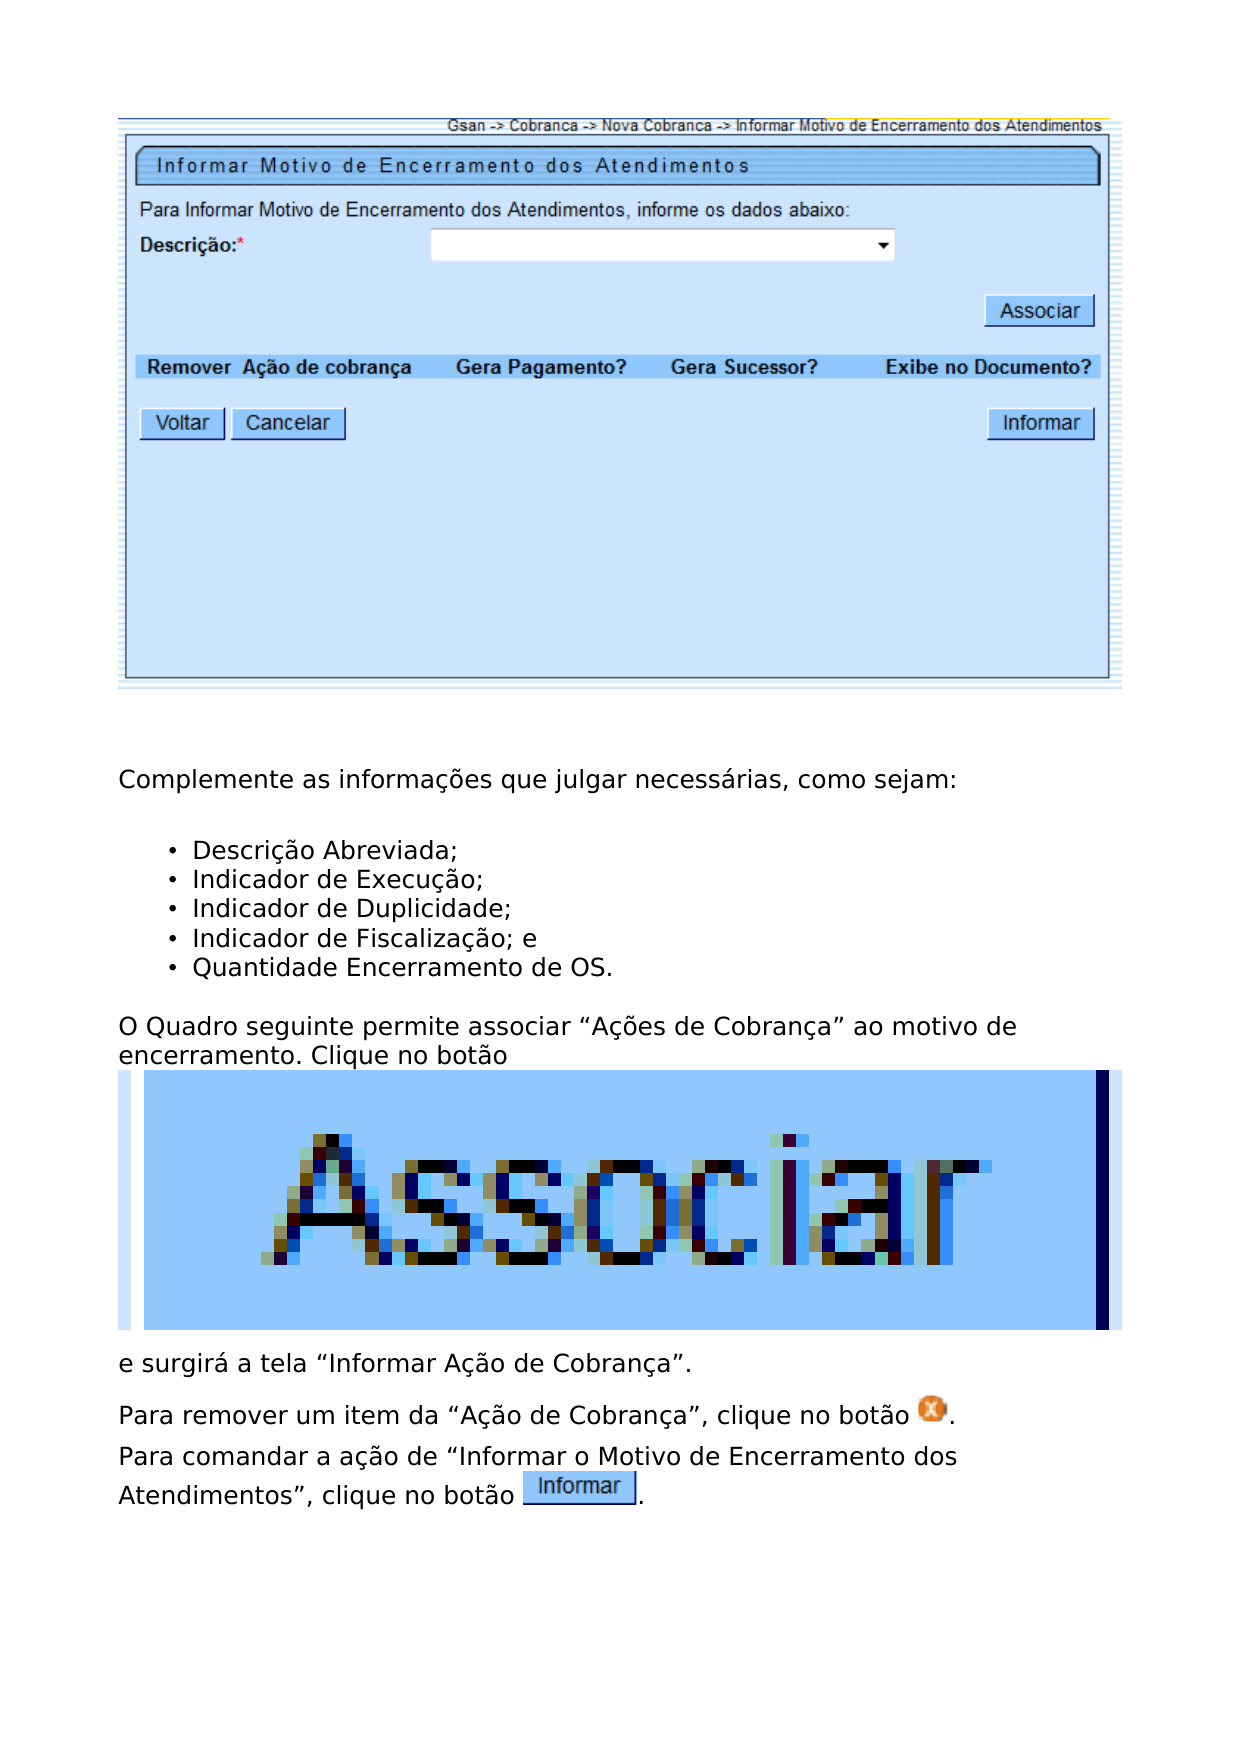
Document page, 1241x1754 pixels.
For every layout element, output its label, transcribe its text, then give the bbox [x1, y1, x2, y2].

picture [918, 1391, 948, 1425]
text Complemente as informações que julgar necessárias, como sejam: [118, 765, 1122, 794]
picture [523, 1471, 638, 1505]
list Indicador de Duplicidade; [177, 895, 1122, 924]
list Indicador de Execução; [177, 866, 1122, 895]
list Quantidade Encerramento de OS. [177, 953, 1122, 982]
text Para comandar a ação de “Informar o Motivo de Encerramento dos Atendimentos”, clique no botão . [118, 1443, 1122, 1511]
list Indicador de Fiscalização; e [177, 924, 1122, 953]
picture [118, 1070, 1123, 1344]
text Para remover um item da “Ação de Cobrança”, clique no botão . [118, 1391, 1122, 1430]
picture [118, 118, 1123, 689]
list Descrição Abreviada; [177, 836, 1122, 866]
text e surgirá a tela “Informar Ação de Cobrança”. [118, 1344, 1122, 1379]
text O Quadro seguinte permite associar “Ações de Cobrança” ao motivo de encerramento. Clique no botão [118, 1012, 1122, 1070]
